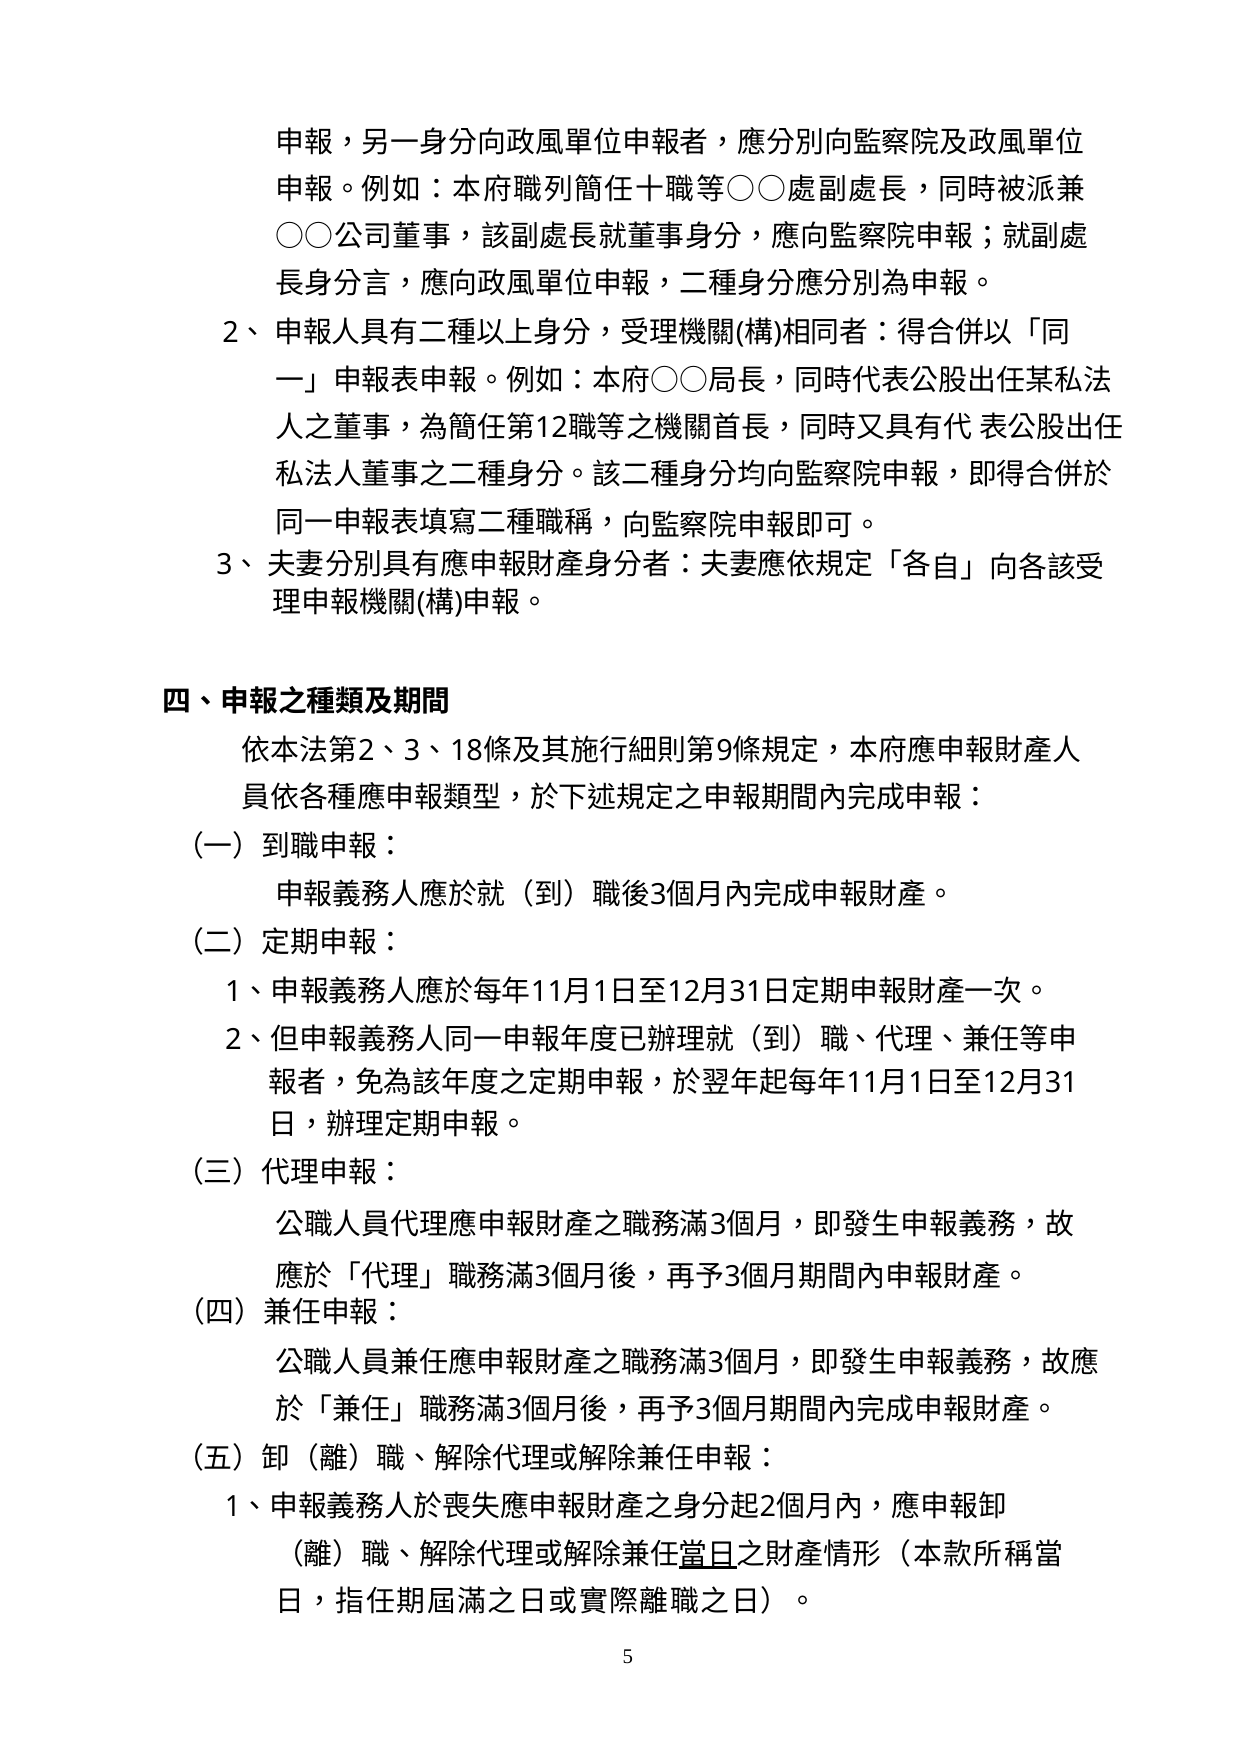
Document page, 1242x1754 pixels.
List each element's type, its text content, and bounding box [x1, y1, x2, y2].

text 依本法第2、3、18條及其施行細則第9條規定，本府應申報財產人員依各種應申報類型，於下述規定之申報期間內完成申報： [241, 726, 1083, 816]
text 1、申報義務人於喪失應申報財產之身分起2個月內，應申報卸（離）職、解除代理或解除兼任當日之財產情形（本款所稱當日，指任期屆滿之日或實際離職之日）。 [225, 1483, 1084, 1620]
text 公職人員代理應申報財產之職務滿3個月，即發生申報義務，故應於「代理」職務滿3個月後，再予3個月期間內申報財產。 [275, 1193, 1074, 1297]
text （一）到職申報： [175, 822, 1095, 865]
text （二）定期申報： [175, 919, 1095, 961]
text 1、申報義務人應於每年11月1日至12月31日定期申報財產一次。 [225, 967, 1095, 1010]
text （三）代理申報： [175, 1149, 1095, 1191]
text 2、 申報人具有二種以上身分，受理機關(構)相同者：得合併以「同一」申報表申報。例如：本府○○局長，同時代表公股出任某私法人之董事，為簡任第12職等之機關首長，同時又具有代 表公股出任私法人董事之二種身分。該二種身分均向監察院申報，即得合併於同一申報表填寫二種職稱，向監察院申報即可。 [222, 309, 1127, 544]
text 公職人員兼任應申報財產之職務滿3個月，即發生申報義務，故應於「兼任」職務滿3個月後，再予3個月期間內完成申報財產。 [275, 1338, 1107, 1428]
subtitle 四、申報之種類及期間 [162, 678, 1093, 720]
text 3、 夫妻分別具有應申報財產身分者：夫妻應依規定「各自」向各該受理申報機關(構)申報。 [216, 549, 1108, 620]
text 申報義務人應於就（到）職後3個月內完成申報財產。 [275, 871, 1095, 913]
text 2、但申報義務人同一申報年度已辦理就（到）職、代理、兼任等申報者，免為該年度之定期申報，於翌年起每年11月1日至12月31日，辦理定期申報。 [225, 1016, 1095, 1143]
text 申報，另一身分向政風單位申報者，應分別向監察院及政風單位申報。例如：本府職列簡任十職等○○處副處長，同時被派兼○○公司董事，該副處長就董事身分，應向監察院申報；就副處長身分言，應向政風單位申報，二種身分應分別為申報。 [222, 118, 1107, 302]
text （五）卸（離）職、解除代理或解除兼任申報： [175, 1434, 1095, 1477]
text （四）兼任申報： [162, 1297, 1095, 1332]
